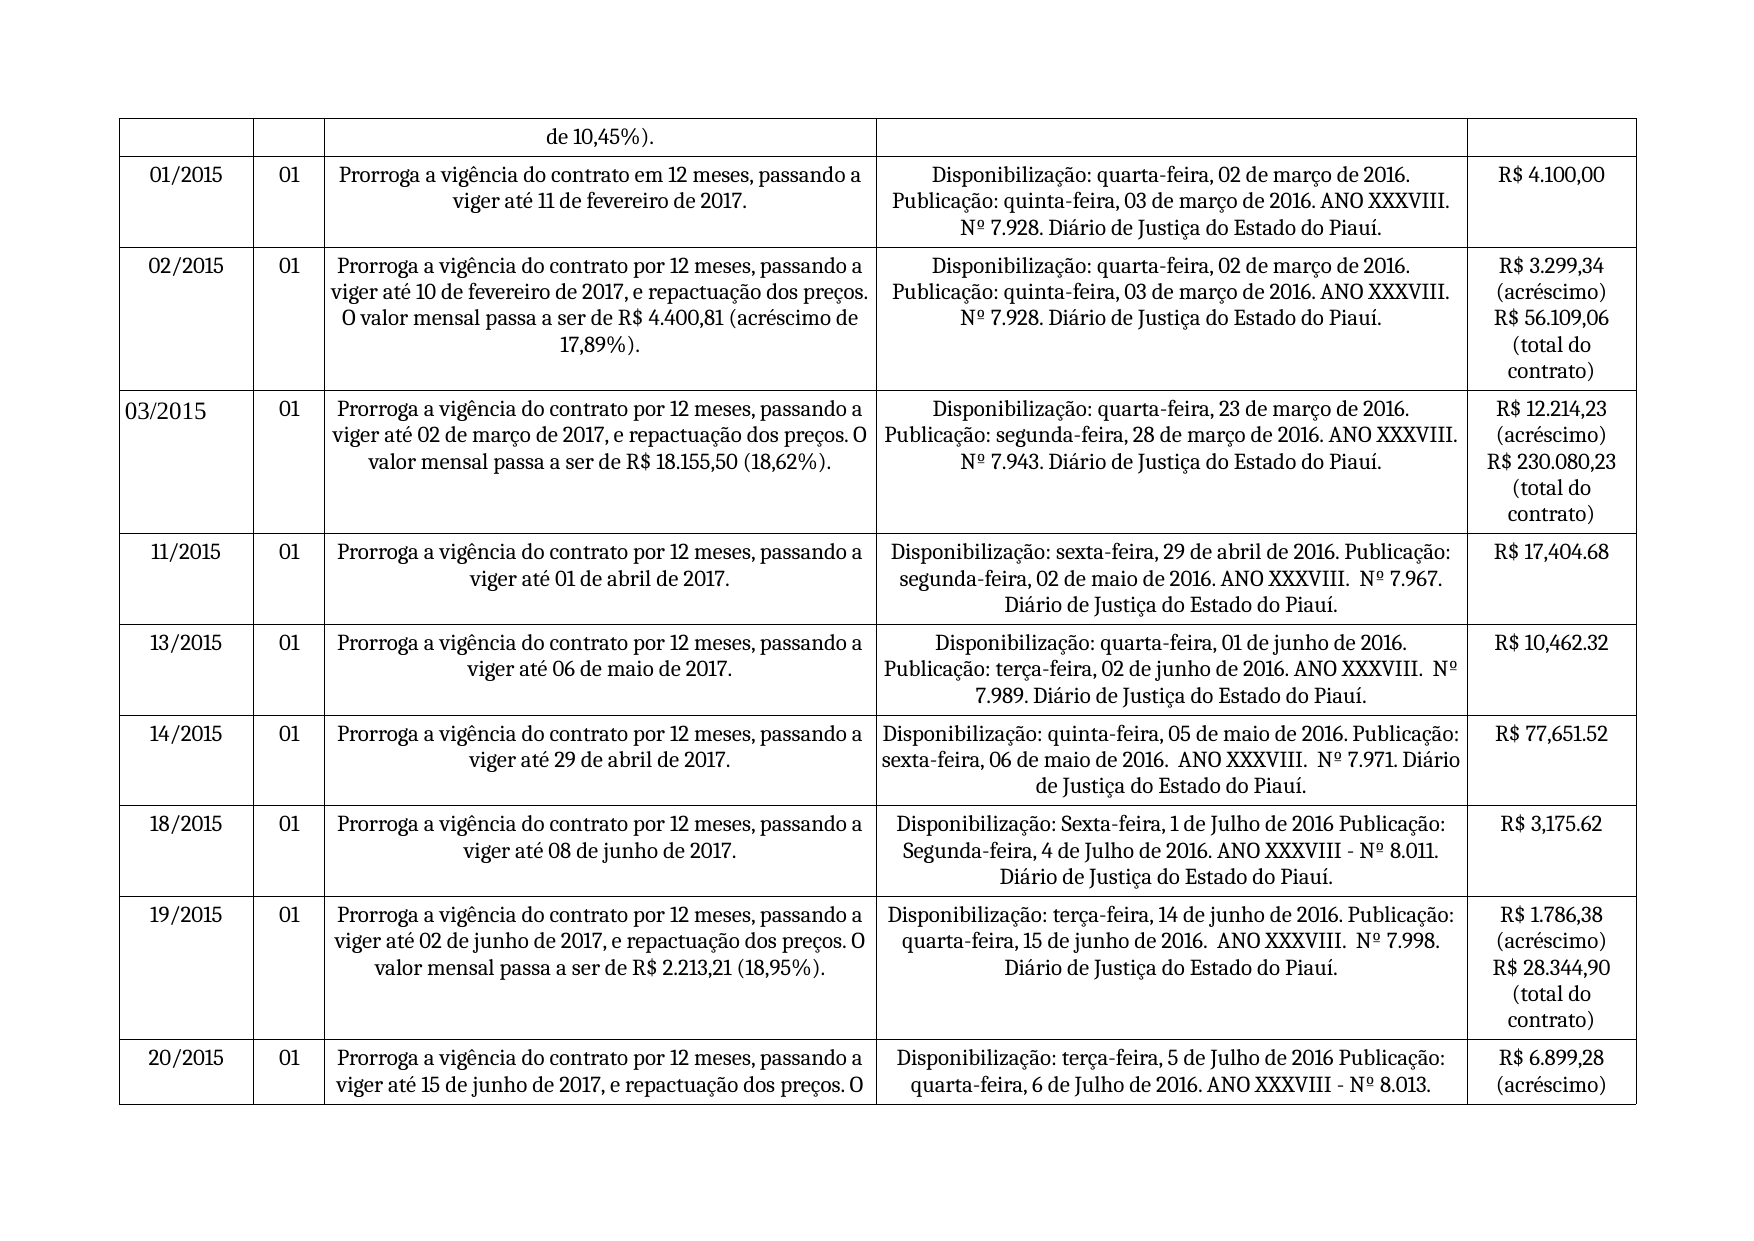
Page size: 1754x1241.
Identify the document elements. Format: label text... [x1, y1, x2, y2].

table_cell R$ 10.462,32 [1468, 625, 1636, 714]
table_cell R$ 4.100,00 [1468, 157, 1636, 247]
table_cell 13/2015 [120, 625, 253, 714]
table_cell R$ 3.299,34 (acréscimo) R$ 56.109,06 (total do contrato) [1468, 248, 1636, 390]
table_cell [877, 119, 1467, 156]
table_cell 03/2015 [120, 391, 253, 533]
table_cell 01 [254, 157, 324, 247]
table_cell 01 [254, 534, 324, 624]
table_cell Prorroga a vigência do contrato por 12 meses, passando a viger até 10 de fevereiro de 2017, e repactuação dos preços. O valor mensal passa a ser de R$ 4.400,81 (acréscimo de 17,89%). [325, 248, 876, 390]
table_cell Disponibilização: quarta-feira, 02 de março de 2016. Publicação: quinta-feira, 03 de março de 2016. ANO XXXVIII. Nº 7.928. Diário de Justiça do Estado do Piauí. [877, 248, 1467, 390]
table_cell de 10,45%). [325, 119, 876, 156]
table_cell R$ 77.651,52 [1468, 716, 1636, 805]
table_cell Disponibilização: quinta-feira, 05 de maio de 2016. Publicação: sexta-feira, 06 de maio de 2016. ANO XXXVIII. Nº 7.971. Diário de Justiça do Estado do Piauí. [877, 716, 1467, 805]
table_cell Prorroga a vigência do contrato por 12 meses, passando a viger até 02 de junho de 2017, e repactuação dos preços. O valor mensal passa a ser de R$ 2.213,21 (18,95%). [325, 897, 876, 1039]
table_cell Disponibilização: quarta-feira, 02 de março de 2016. Publicação: quinta-feira, 03 de março de 2016. ANO XXXVIII. Nº 7.928. Diário de Justiça do Estado do Piauí. [877, 157, 1467, 247]
table_cell 01 [254, 248, 324, 390]
table_cell 20/2015 [120, 1040, 253, 1103]
table_cell Disponibilização: terça-feira, 14 de junho de 2016. Publicação: quarta-feira, 15 de junho de 2016. ANO XXXVIII. Nº 7.998. Diário de Justiça do Estado do Piauí. [877, 897, 1467, 1039]
table_cell Disponibilização: quarta-feira, 23 de março de 2016. Publicação: segunda-feira, 28 de março de 2016. ANO XXXVIII. Nº 7.943. Diário de Justiça do Estado do Piauí. [877, 391, 1467, 533]
table_cell Prorroga a vigência do contrato por 12 meses, passando a viger até 02 de março de 2017, e repactuação dos preços. O valor mensal passa a ser de R$ 18.155,50 (18,62%). [325, 391, 876, 533]
table_cell 01 [254, 391, 324, 533]
table_cell 01 [254, 716, 324, 805]
table_cell 02/2015 [120, 248, 253, 390]
table_cell Prorroga a vigência do contrato por 12 meses, passando a viger até 01 de abril de 2017. [325, 534, 876, 624]
table_cell Disponibilização: sexta-feira, 29 de abril de 2016. Publicação: segunda-feira, 02 de maio de 2016. ANO XXXVIII. Nº 7.967. Diário de Justiça do Estado do Piauí. [877, 534, 1467, 624]
table_cell R$ 6.899,28 (acréscimo) [1468, 1040, 1636, 1103]
table_cell 01/2015 [120, 157, 253, 247]
table_cell [120, 119, 253, 156]
table_cell 19/2015 [120, 897, 253, 1039]
table_cell 01 [254, 897, 324, 1039]
table_cell Prorroga a vigência do contrato em 12 meses, passando a viger até 11 de fevereiro de 2017. [325, 157, 876, 247]
table_cell Prorroga a vigência do contrato por 12 meses, passando a viger até 08 de junho de 2017. [325, 806, 876, 896]
table_cell R$ 3.175,62 [1468, 806, 1636, 896]
table_cell Prorroga a vigência do contrato por 12 meses, passando a viger até 15 de junho de 2017, e repactuação dos preços. O [325, 1040, 876, 1103]
table_cell [1468, 119, 1636, 156]
table_cell 01 [254, 806, 324, 896]
table_cell Disponibilização: Sexta-feira, 1 de Julho de 2016 Publicação: Segunda-feira, 4 de Julho de 2016. ANO XXXVIII - Nº 8.011. Diário de Justiça do Estado do Piauí. [877, 806, 1467, 896]
table_cell 14/2015 [120, 716, 253, 805]
table_cell 01 [254, 1040, 324, 1103]
table_cell Prorroga a vigência do contrato por 12 meses, passando a viger até 29 de abril de 2017. [325, 716, 876, 805]
table_cell Disponibilização: quarta-feira, 01 de junho de 2016. Publicação: terça-feira, 02 de junho de 2016. ANO XXXVIII. Nº 7.989. Diário de Justiça do Estado do Piauí. [877, 625, 1467, 714]
table_cell Prorroga a vigência do contrato por 12 meses, passando a viger até 06 de maio de 2017. [325, 625, 876, 714]
table_cell R$ 1.786,38 (acréscimo) R$ 28.344,90 (total do contrato) [1468, 897, 1636, 1039]
table_cell 11/2015 [120, 534, 253, 624]
table_cell 01 [254, 625, 324, 714]
table_cell R$ 17.404,68 [1468, 534, 1636, 624]
table_cell 18/2015 [120, 806, 253, 896]
table_cell R$ 12.214,23 (acréscimo) R$ 230.080,23 (total do contrato) [1468, 391, 1636, 533]
table_cell [254, 119, 324, 156]
table_cell Disponibilização: terça-feira, 5 de Julho de 2016 Publicação: quarta-feira, 6 de Julho de 2016. ANO XXXVIII - Nº 8.013. [877, 1040, 1467, 1103]
